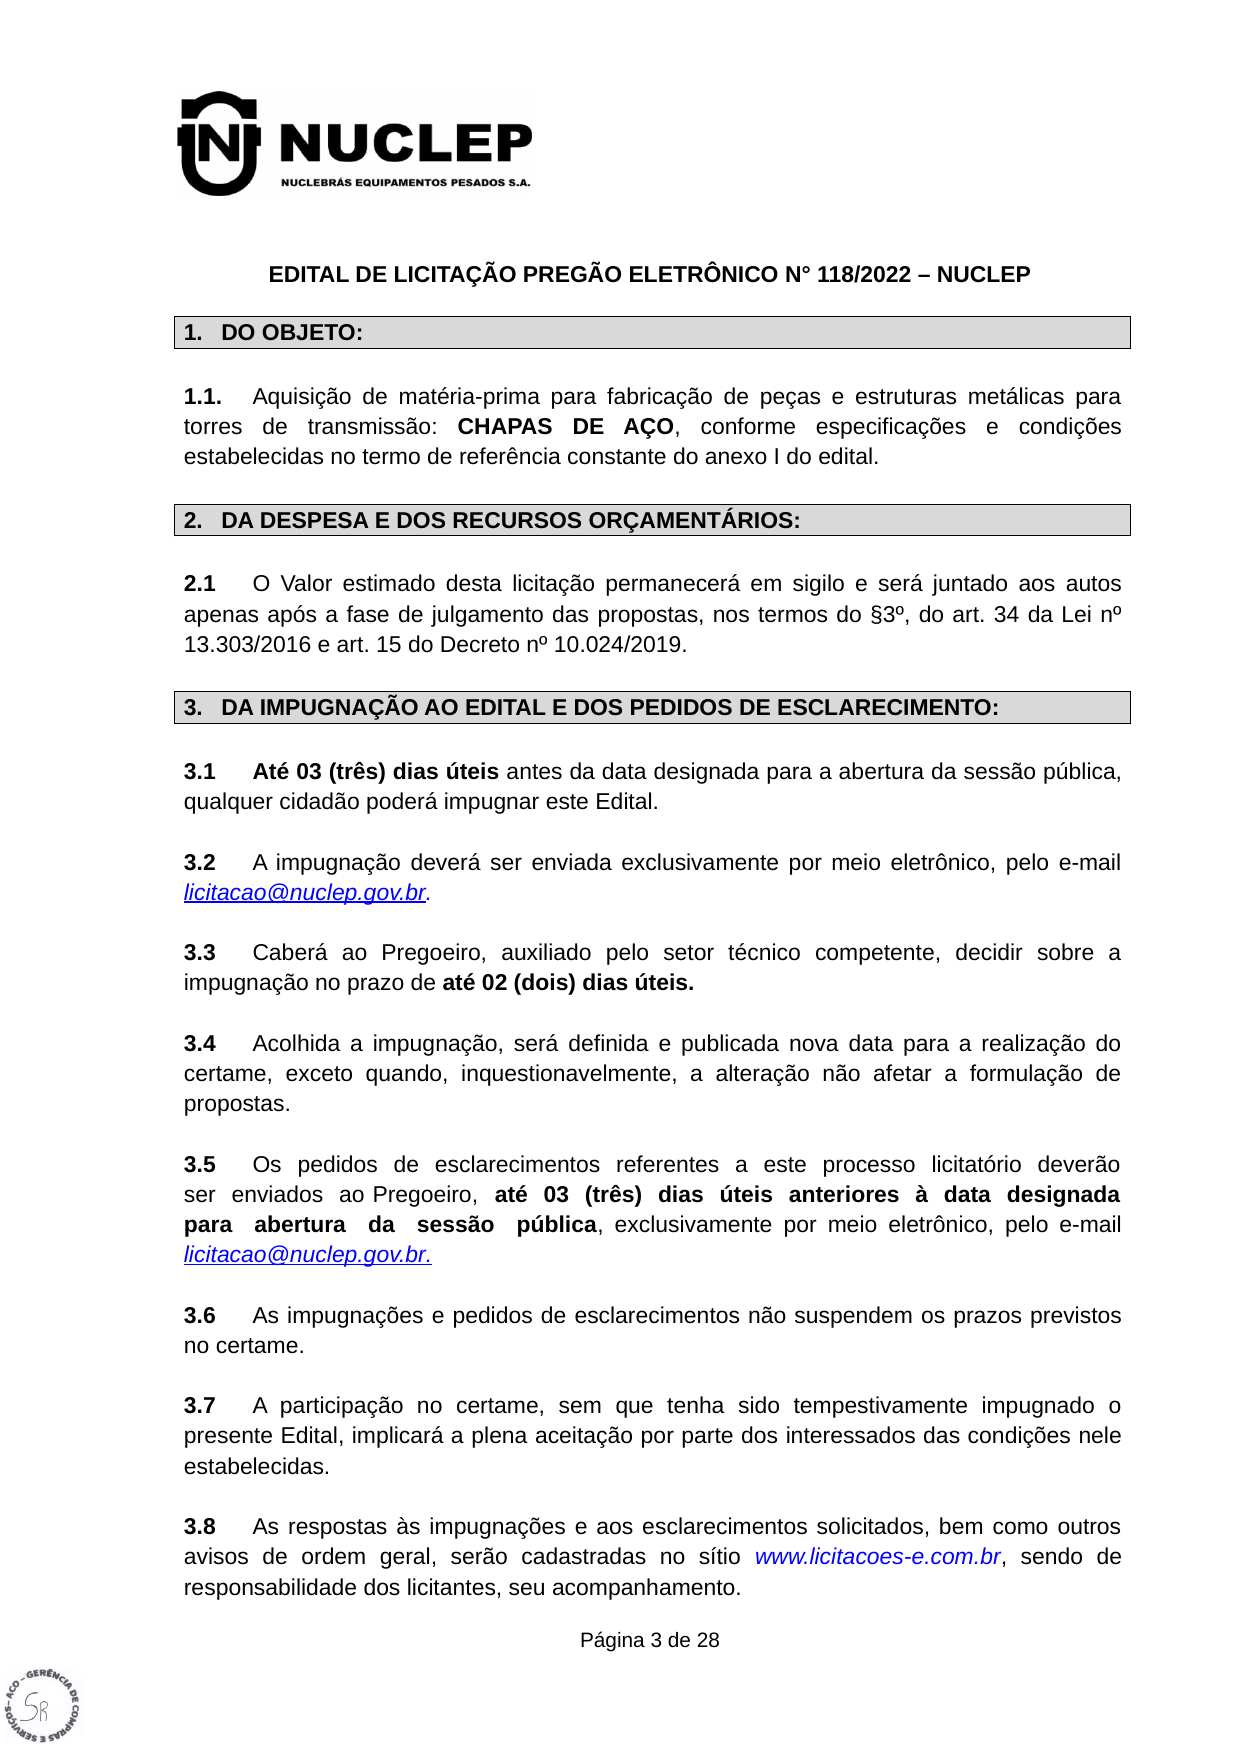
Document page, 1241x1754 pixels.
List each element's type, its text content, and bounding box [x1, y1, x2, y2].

picture [177, 91, 532, 196]
list DO OBJETO: [175, 317, 1130, 348]
picture [3, 1667, 85, 1744]
list DA DESPESA E DOS RECURSOS ORÇAMENTÁRIOS: [175, 505, 1130, 535]
list O Valor estimado desta licitação permanecerá em sigilo e será juntado aos autos apenas após a fase de julgamento das propostas, nos termos do §3º, do art. 34 da Lei nº 13.303/2016 e art. 15 do Decreto nº 10.024/2019. [184, 570, 1122, 657]
list Caberá ao Pregoeiro, auxiliado pelo setor técnico competente, decidir sobre a impugnação no prazo de até 02 (dois) dias úteis. [184, 939, 1122, 996]
list A participação no certame, sem que tenha sido tempestivamente impugnado o presente Edital, implicará a plena aceitação por parte dos interessados das condições nele estabelecidas. [184, 1392, 1122, 1479]
list As impugnações e pedidos de esclarecimentos não suspendem os prazos previstos no certame. [184, 1302, 1122, 1358]
list DA IMPUGNAÇÃO AO EDITAL E DOS PEDIDOS DE ESCLARECIMENTO: [175, 692, 1130, 723]
list A impugnação deverá ser enviada exclusivamente por meio eletrônico, pelo e-mail licitacao@nuclep.gov.br. [184, 848, 1122, 905]
list As respostas às impugnações e aos esclarecimentos solicitados, bem como outros avisos de ordem geral, serão cadastradas no sítio www.licitacoes-e.com.br, sendo de responsabilidade dos licitantes, seu acompanhamento. [184, 1513, 1122, 1600]
list Até 03 (três) dias úteis antes da data designada para a abertura da sessão pública, qualquer cidadão poderá impugnar este Edital. [184, 758, 1122, 814]
list Os pedidos de esclarecimentos referentes a este processo licitatório deverão ser enviados ao Pregoeiro, até 03 (três) dias úteis anteriores à data designada para abertura da sessão pública, exclusivamente por meio eletrônico, pelo e-mail licitacao@nuclep.gov.br. [184, 1151, 1122, 1268]
list Aquisição de matéria-prima para fabricação de peças e estruturas metálicas para torres de transmissão: CHAPAS DE AÇO, conforme especificações e condições estabelecidas no termo de referência constante do anexo I do edital. [184, 383, 1122, 470]
list Acolhida a impugnação, será definida e publicada nova data para a realização do certame, exceto quando, inquestionavelmente, a alteração não afetar a formulação de propostas. [184, 1030, 1122, 1117]
